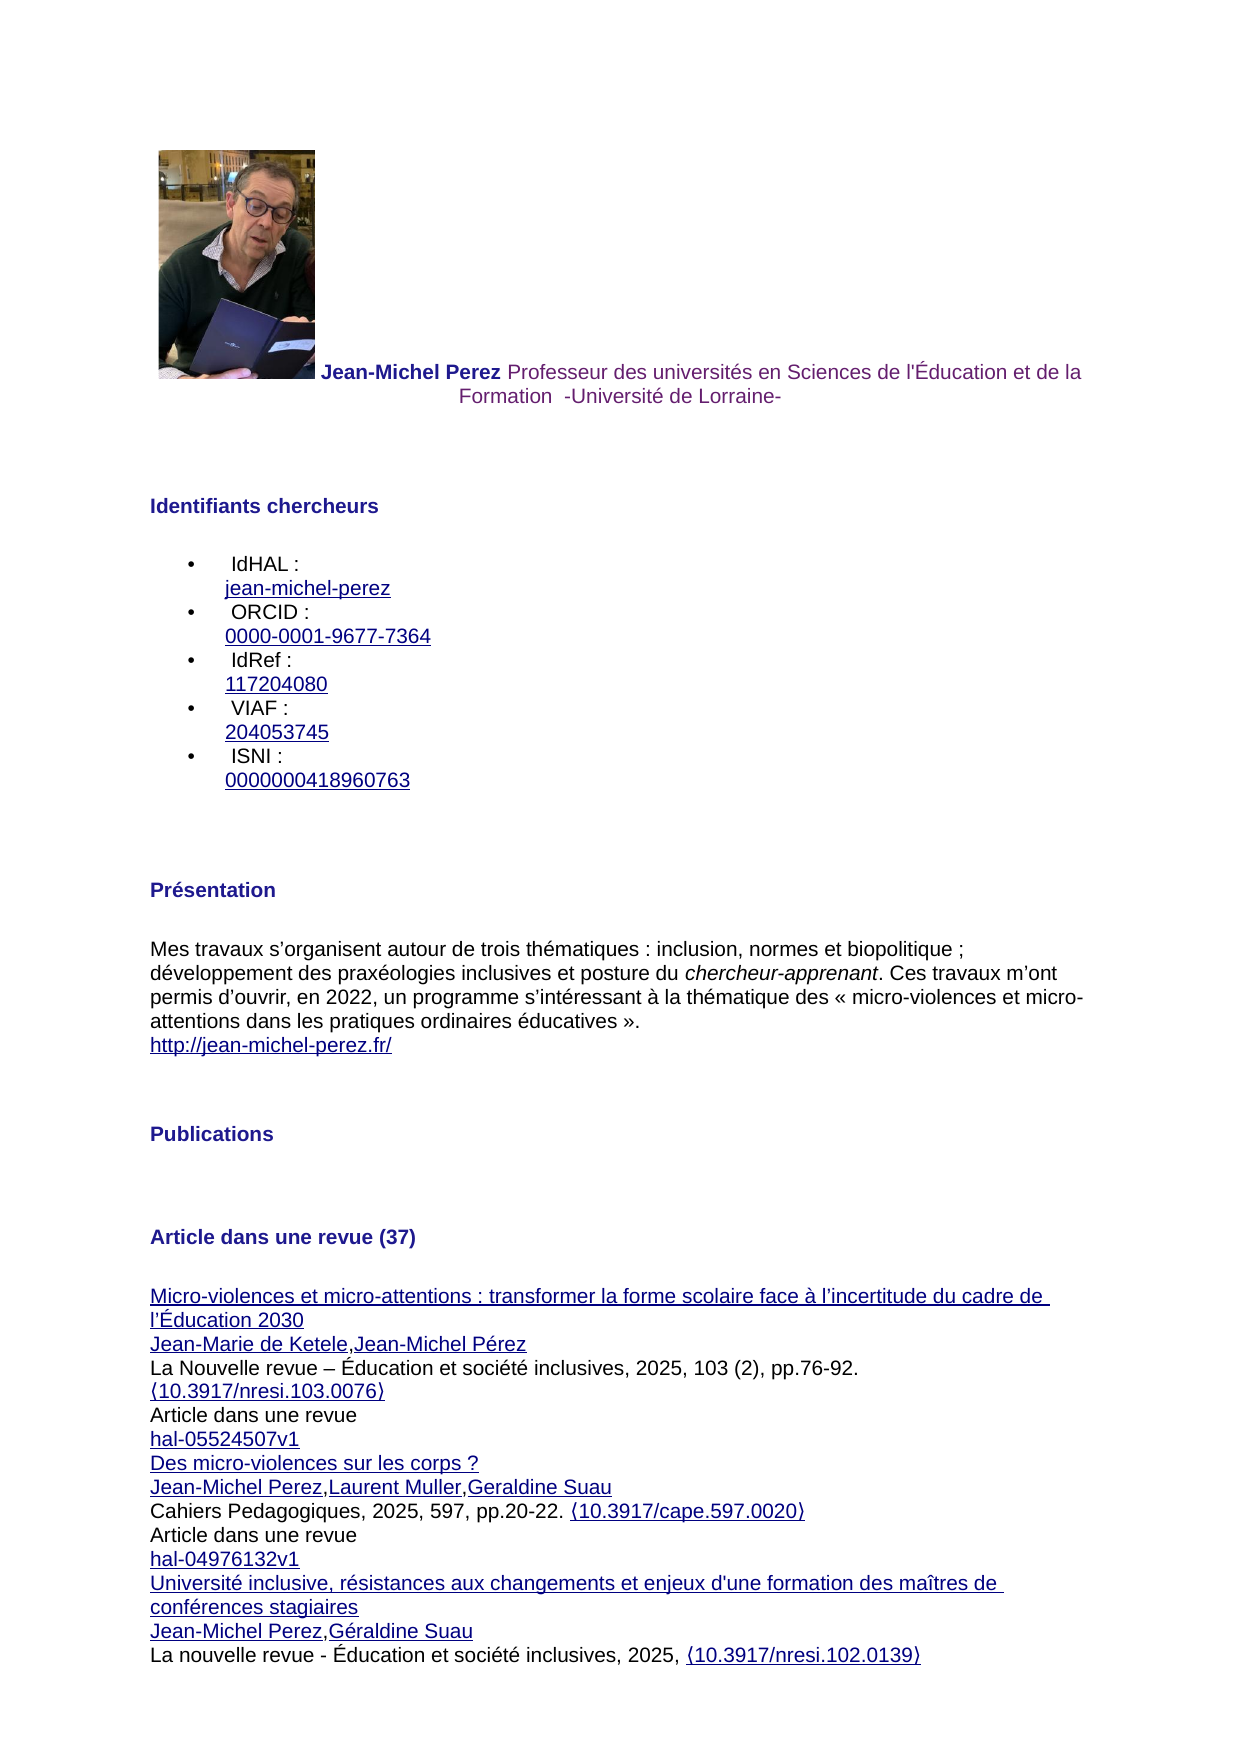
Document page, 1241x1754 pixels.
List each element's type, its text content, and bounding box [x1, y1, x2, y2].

list ORCID : [187, 600, 1090, 624]
text Mes travaux s’organisent autour de trois thématiques : inclusion, normes et biopolitique ; développement des praxéologies inclusives et posture du chercheur-apprenant. Ces travaux m’ont permis d’ouvrir, en 2022, un programme s’intéressant à la thématique des « micro-violences et micro-attentions dans les pratiques ordinaires éducatives ». [150, 937, 1090, 1032]
table_cell Des micro-violences sur les corps ? Jean-Michel Perez,Laurent Muller,Geraldine Suau Cahiers Pedagogiques, 2025, 597, pp.20-22. ⟨10.3917/cape.597.0020⟩ Article dans une revue hal-04976132v1 [150, 1451, 1090, 1571]
picture [158, 150, 315, 379]
list 117204080 [187, 672, 1090, 696]
subtitle Présentation [150, 878, 1090, 902]
subtitle Identifiants chercheurs [150, 494, 1090, 518]
list 0000000418960763 [187, 768, 1090, 792]
subtitle Publications [150, 1122, 1090, 1146]
list 204053745 [187, 720, 1090, 744]
list IdRef : [187, 648, 1090, 672]
table_cell Université inclusive, résistances aux changements et enjeux d'une formation des maîtres de conférences stagiaires Jean-Michel Perez,Géraldine Suau La nouvelle revue - Éducation et société inclusives, 2025, ⟨10.3917/nresi.102.0139⟩ [150, 1571, 1090, 1667]
text http://jean-michel-perez.fr/ [150, 1032, 1090, 1056]
list ISNI : [187, 744, 1090, 768]
subtitle Article dans une revue (37) [150, 1225, 1090, 1249]
table_header Micro-violences et micro-attentions : transformer la forme scolaire face à l’incertitude du cadre de l’Éducation 2030 Jean-Marie de Ketele,Jean-Michel Pérez La Nouvelle revue – Éducation et société inclusives, 2025, 103 (2), pp.76-92. ⟨10.3917/nresi.103.0076⟩ Article dans une revue hal-05524507v1 [150, 1284, 1090, 1451]
list VIAF : [187, 696, 1090, 720]
list 0000-0001-9677-7364 [187, 624, 1090, 648]
list jean-michel-perez [187, 576, 1090, 600]
list IdHAL : [187, 552, 1090, 576]
subtitle Jean-Michel Perez Professeur des universités en Sciences de l'Éducation et de la Formation -Université de Lorraine- [150, 150, 1090, 407]
